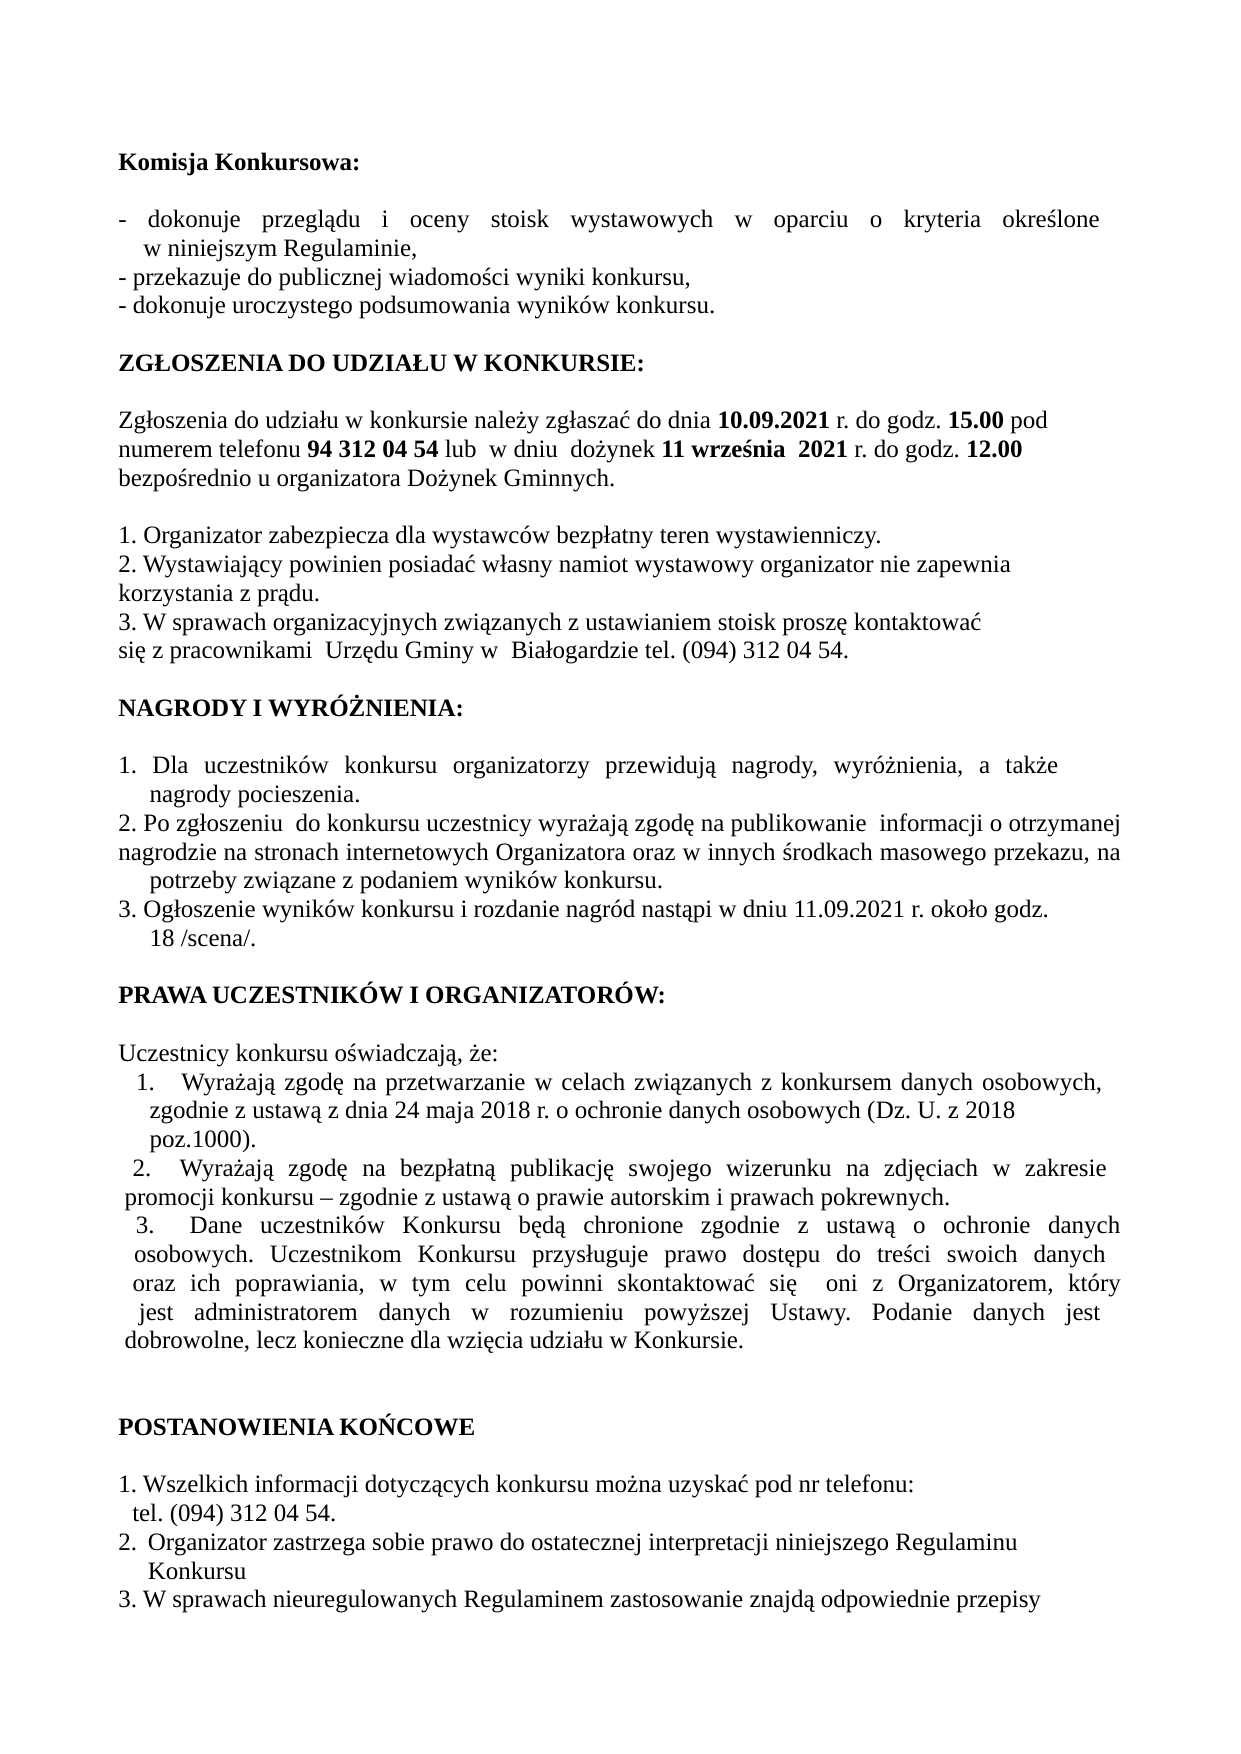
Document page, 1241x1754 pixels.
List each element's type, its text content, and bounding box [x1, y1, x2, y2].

text 1. Dla uczestników konkursu organizatorzy przewidują nagrody, wyróżnienia, a także nagrody pocieszenia. [118, 751, 1122, 808]
text 1. Wszelkich informacji dotyczących konkursu można uzyskać pod nr telefonu: [118, 1469, 1122, 1498]
text 2. Po zgłoszeniu do konkursu uczestnicy wyrażają zgodę na publikowanie informacji o otrzymanej nagrodzie na stronach internetowych Organizatora oraz w innych środkach masowego przekazu, na potrzeby związane z podaniem wyników konkursu. [118, 808, 1122, 894]
text 2. Wyrażają zgodę na bezpłatną publikację swojego wizerunku na zdjęciach w zakresie promocji konkursu – zgodnie z ustawą o prawie autorskim i prawach pokrewnych. [118, 1153, 1122, 1211]
text poz.1000). [118, 1124, 1122, 1153]
text - dokonuje uroczystego podsumowania wyników konkursu. [118, 291, 1122, 319]
text - przekazuje do publicznej wiadomości wyniki konkursu, [118, 262, 1122, 291]
text 3. W sprawach organizacyjnych związanych z ustawianiem stoisk proszę kontaktować [118, 607, 1122, 636]
text PRAWA UCZESTNIKÓW I ORGANIZATORÓW: [118, 981, 1122, 1009]
text ZGŁOSZENIA DO UDZIAŁU W KONKURSIE: [118, 348, 1122, 377]
text 1. Organizator zabezpiecza dla wystawców bezpłatny teren wystawienniczy. [118, 521, 1122, 549]
text POSTANOWIENIA KOŃCOWE [118, 1412, 1122, 1441]
text Uczestnicy konkursu oświadczają, że: [118, 1038, 1122, 1067]
text 18 /scena/. [118, 923, 1122, 952]
text - dokonuje przeglądu i oceny stoisk wystawowych w oparciu o kryteria określone w niniejszym Regulaminie, [118, 204, 1122, 262]
text się z pracownikami Urzędu Gminy w Białogardzie tel. (094) 312 04 54. [118, 636, 1122, 664]
text 3. Dane uczestników Konkursu będą chronione zgodnie z ustawą o ochronie danych osobowych. Uczestnikom Konkursu przysługuje prawo dostępu do treści swoich danych oraz ich poprawiania, w tym celu powinni skontaktować się oni z Organizatorem, który jest administratorem danych w rozumieniu powyższej Ustawy. Podanie danych jest dobrowolne, lecz konieczne dla wzięcia udziału w Konkursie. [118, 1211, 1122, 1354]
text 3. W sprawach nieuregulowanych Regulaminem zastosowanie znajdą odpowiednie przepisy [118, 1584, 1122, 1613]
text 2. Wystawiający powinien posiadać własny namiot wystawowy organizator nie zapewnia korzystania z prądu. [118, 549, 1122, 607]
text  tel. (094) 312 04 54. [118, 1498, 1122, 1527]
text Zgłoszenia do udziału w konkursie należy zgłaszać do dnia 10.09.2021 r. do godz. 15.00 pod numerem telefonu 94 312 04 54 lub w dniu dożynek 11 września 2021 r. do godz. 12.00 bezpośrednio u organizatora Dożynek Gminnych. [118, 406, 1122, 492]
text 3. Ogłoszenie wyników konkursu i rozdanie nagród nastąpi w dniu 11.09.2021 r. około godz. [118, 894, 1122, 923]
text Komisja Konkursowa: [118, 147, 1122, 176]
list Organizator zastrzega sobie prawo do ostatecznej interpretacji niniejszego Regulaminu Konkursu [118, 1527, 1122, 1584]
text NAGRODY I WYRÓŻNIENIA: [118, 693, 1122, 722]
text 1. Wyrażają zgodę na przetwarzanie w celach związanych z konkursem danych osobowych, zgodnie z ustawą z dnia 24 maja 2018 r. o ochronie danych osobowych (Dz. U. z 2018 [118, 1067, 1122, 1124]
